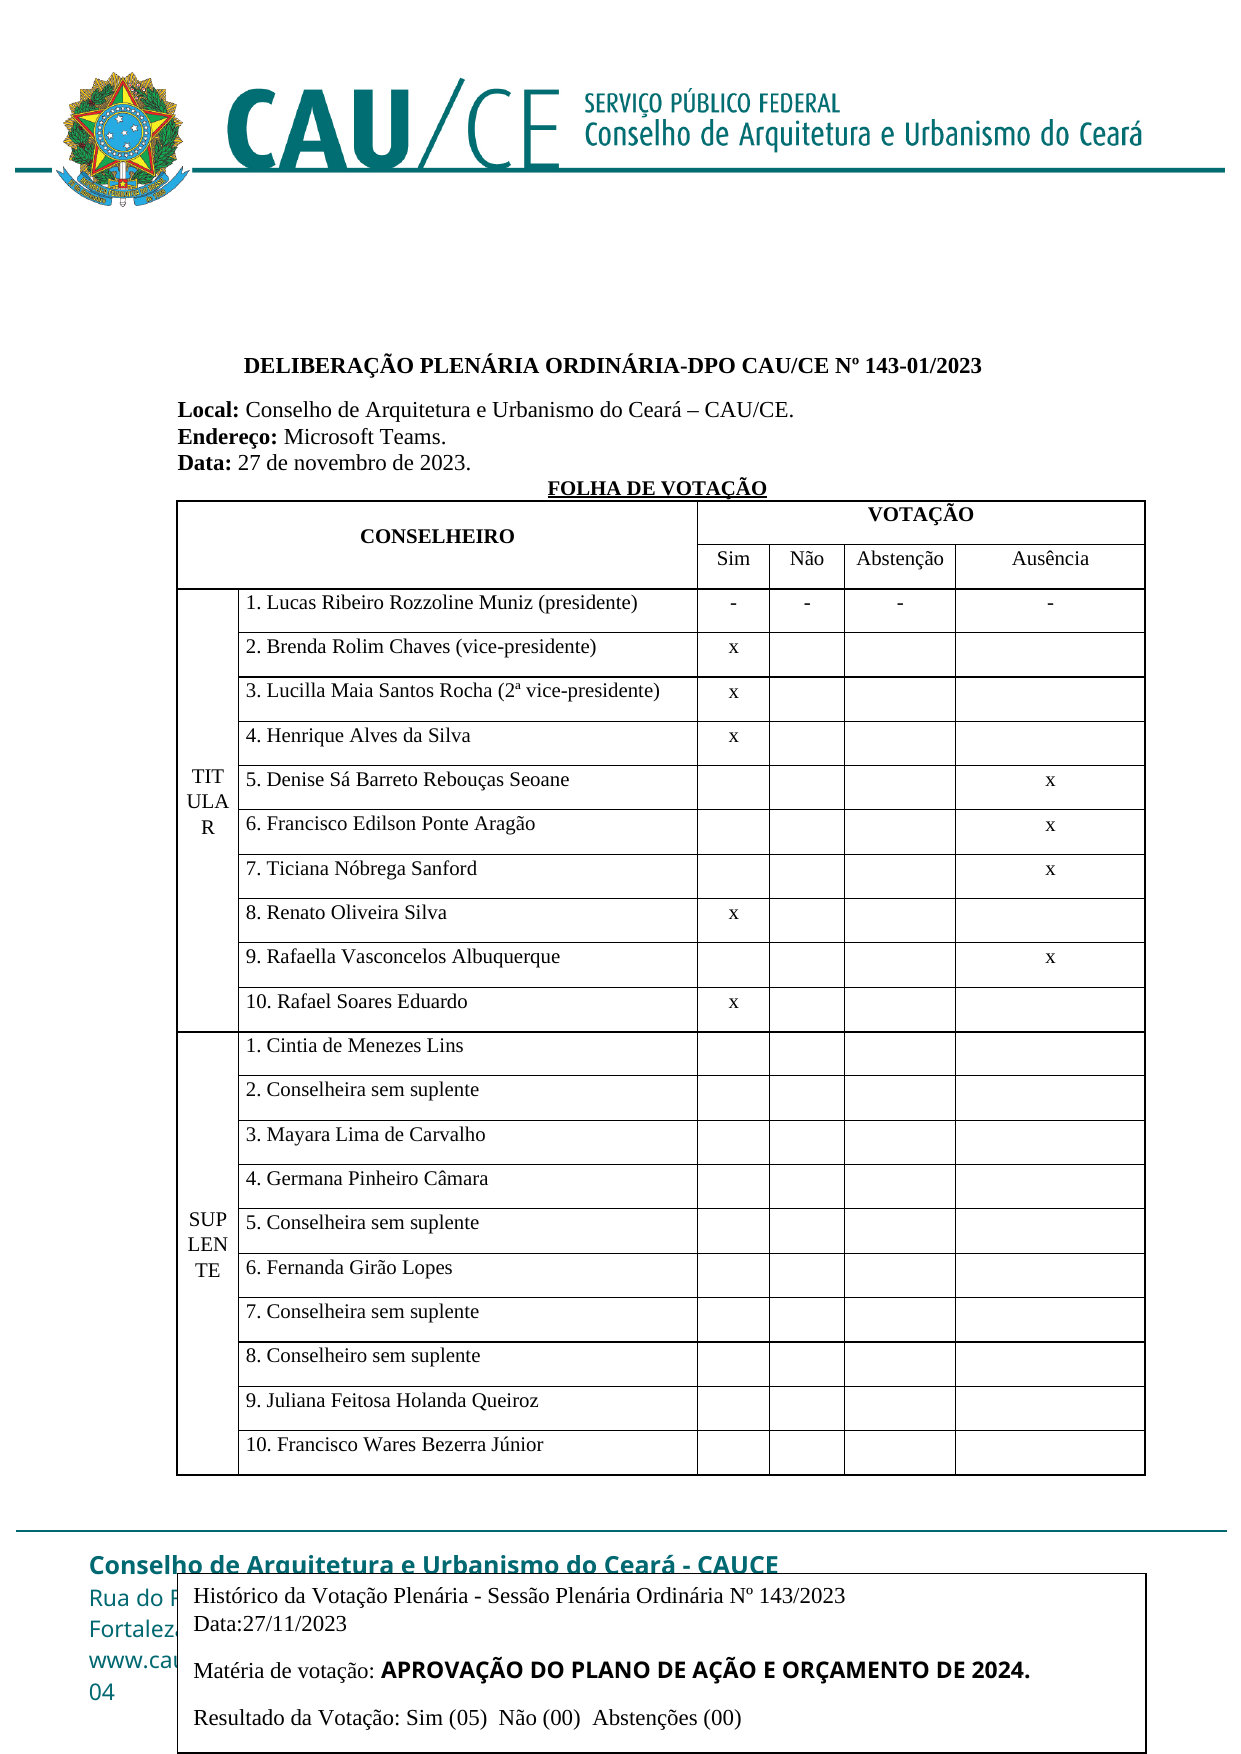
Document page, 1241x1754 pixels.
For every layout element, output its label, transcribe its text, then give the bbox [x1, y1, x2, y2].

table_cell [845, 943, 955, 987]
text Histórico da Votação Plenária - Sessão Plenária Ordinária Nº 143/2023 Data:27/11/2023 [193, 1582, 1130, 1636]
table_cell [770, 1121, 844, 1164]
table_cell [770, 633, 844, 676]
table_cell [845, 810, 955, 854]
table_cell [698, 1343, 769, 1386]
table_cell [956, 988, 1144, 1031]
table_cell [770, 1343, 844, 1386]
table_cell [956, 1387, 1144, 1430]
table_cell x [698, 988, 769, 1031]
table_cell SUPLENTE [178, 1033, 238, 1474]
table_cell 9. Juliana Feitosa Holanda Queiroz [239, 1387, 697, 1430]
table_cell [845, 678, 955, 721]
text Matéria de votação: APROVAÇÃO DO PLANO DE AÇÃO E ORÇAMENTO DE 2024. [193, 1654, 1130, 1686]
table_cell [845, 1165, 955, 1208]
table_cell [956, 678, 1144, 721]
table_cell 6. Francisco Edilson Ponte Aragão [239, 810, 697, 854]
table_cell [845, 766, 955, 809]
table_cell [770, 1387, 844, 1430]
text Resultado da Votação: Sim (05) Não (00) Abstenções (00) [193, 1704, 1130, 1730]
table_cell x [956, 855, 1144, 898]
table_cell x [956, 810, 1144, 854]
table_cell 8. Renato Oliveira Silva [239, 899, 697, 942]
table_cell x [956, 766, 1144, 809]
table_cell [956, 1343, 1144, 1386]
table_cell x [698, 722, 769, 765]
table_cell [956, 1165, 1144, 1208]
table_cell - [770, 590, 844, 632]
table_cell [698, 1033, 769, 1075]
table_cell [698, 1076, 769, 1119]
table_cell x [956, 943, 1144, 987]
table_cell 7. Ticiana Nóbrega Sanford [239, 855, 697, 898]
table_cell [770, 1165, 844, 1208]
table_cell 9. Rafaella Vasconcelos Albuquerque [239, 943, 697, 987]
table_cell [845, 1343, 955, 1386]
table_cell [845, 855, 955, 898]
text DELIBERAÇÃO PLENÁRIA ORDINÁRIA-DPO CAU/CE Nº 143-01/2023 [177, 352, 1048, 378]
table_cell [770, 766, 844, 809]
text Data: 27 de novembro de 2023. [177, 449, 945, 476]
table_cell [770, 1209, 844, 1253]
table_cell [845, 1298, 955, 1341]
table_cell Não [770, 545, 844, 588]
table_cell [698, 1387, 769, 1430]
table_header VOTAÇÃO [698, 502, 1144, 544]
table_cell x [698, 678, 769, 721]
table_cell [770, 722, 844, 765]
table_cell [698, 766, 769, 809]
text Endereço: Microsoft Teams. [177, 423, 945, 449]
table_cell - [956, 590, 1144, 632]
table_cell 10. Rafael Soares Eduardo [239, 988, 697, 1031]
table_cell [845, 1033, 955, 1075]
table_cell [956, 1209, 1144, 1253]
table_cell [770, 1254, 844, 1297]
table_cell Abstenção [845, 545, 955, 588]
table_cell - [845, 590, 955, 632]
table_cell [845, 1254, 955, 1297]
table_cell [698, 855, 769, 898]
table_cell [770, 855, 844, 898]
table_cell 6. Fernanda Girão Lopes [239, 1254, 697, 1297]
table_cell [698, 810, 769, 854]
table_cell Ausência [956, 545, 1144, 588]
table_cell [698, 1209, 769, 1253]
table_cell [956, 633, 1144, 676]
table_cell 1. Cintia de Menezes Lins [239, 1033, 697, 1075]
table_cell [698, 1298, 769, 1341]
table_cell [845, 1076, 955, 1119]
table_cell [845, 1209, 955, 1253]
table_cell Sim [698, 545, 769, 588]
table_cell x [698, 899, 769, 942]
table_cell [770, 943, 844, 987]
table_cell x [698, 633, 769, 676]
table_cell 5. Denise Sá Barreto Rebouças Seoane [239, 766, 697, 809]
table_cell 5. Conselheira sem suplente [239, 1209, 697, 1253]
table_cell 3. Mayara Lima de Carvalho [239, 1121, 697, 1164]
table_cell [698, 1431, 769, 1474]
table_cell [770, 678, 844, 721]
table_cell 1. Lucas Ribeiro Rozzoline Muniz (presidente) [239, 590, 697, 632]
table_cell 3. Lucilla Maia Santos Rocha (2ª vice-presidente) [239, 678, 697, 721]
table_cell [698, 1254, 769, 1297]
table_cell [770, 1033, 844, 1075]
table_cell TITULAR [178, 590, 238, 1031]
table_cell [845, 1387, 955, 1430]
table_cell [845, 899, 955, 942]
table_cell [845, 1431, 955, 1474]
table_cell [845, 633, 955, 676]
table_cell [698, 943, 769, 987]
table_cell [956, 1033, 1144, 1075]
text FOLHA DE VOTAÇÃO [177, 476, 1137, 500]
table_cell [698, 1121, 769, 1164]
table_cell [956, 722, 1144, 765]
text Local: Conselho de Arquitetura e Urbanismo do Ceará – CAU/CE. [177, 397, 945, 423]
table_cell [845, 988, 955, 1031]
table_cell 4. Germana Pinheiro Câmara [239, 1165, 697, 1208]
table_cell [956, 1076, 1144, 1119]
table_cell [770, 1298, 844, 1341]
table_cell [845, 1121, 955, 1164]
table_cell [698, 1165, 769, 1208]
table_cell [956, 1431, 1144, 1474]
table_cell 2. Conselheira sem suplente [239, 1076, 697, 1119]
table_cell [845, 722, 955, 765]
table_cell [770, 810, 844, 854]
table_cell 8. Conselheiro sem suplente [239, 1343, 697, 1386]
table_cell [956, 1254, 1144, 1297]
table_cell [770, 988, 844, 1031]
table_cell - [698, 590, 769, 632]
table_cell 10. Francisco Wares Bezerra Júnior [239, 1431, 697, 1474]
table_cell [956, 1298, 1144, 1341]
table_cell 4. Henrique Alves da Silva [239, 722, 697, 765]
table_cell [956, 1121, 1144, 1164]
table_cell [770, 1076, 844, 1119]
table_cell [770, 899, 844, 942]
table_cell [956, 899, 1144, 942]
table_cell [770, 1431, 844, 1474]
table_cell 2. Brenda Rolim Chaves (vice-presidente) [239, 633, 697, 676]
table_cell 7. Conselheira sem suplente [239, 1298, 697, 1341]
table_header CONSELHEIRO [178, 502, 697, 588]
